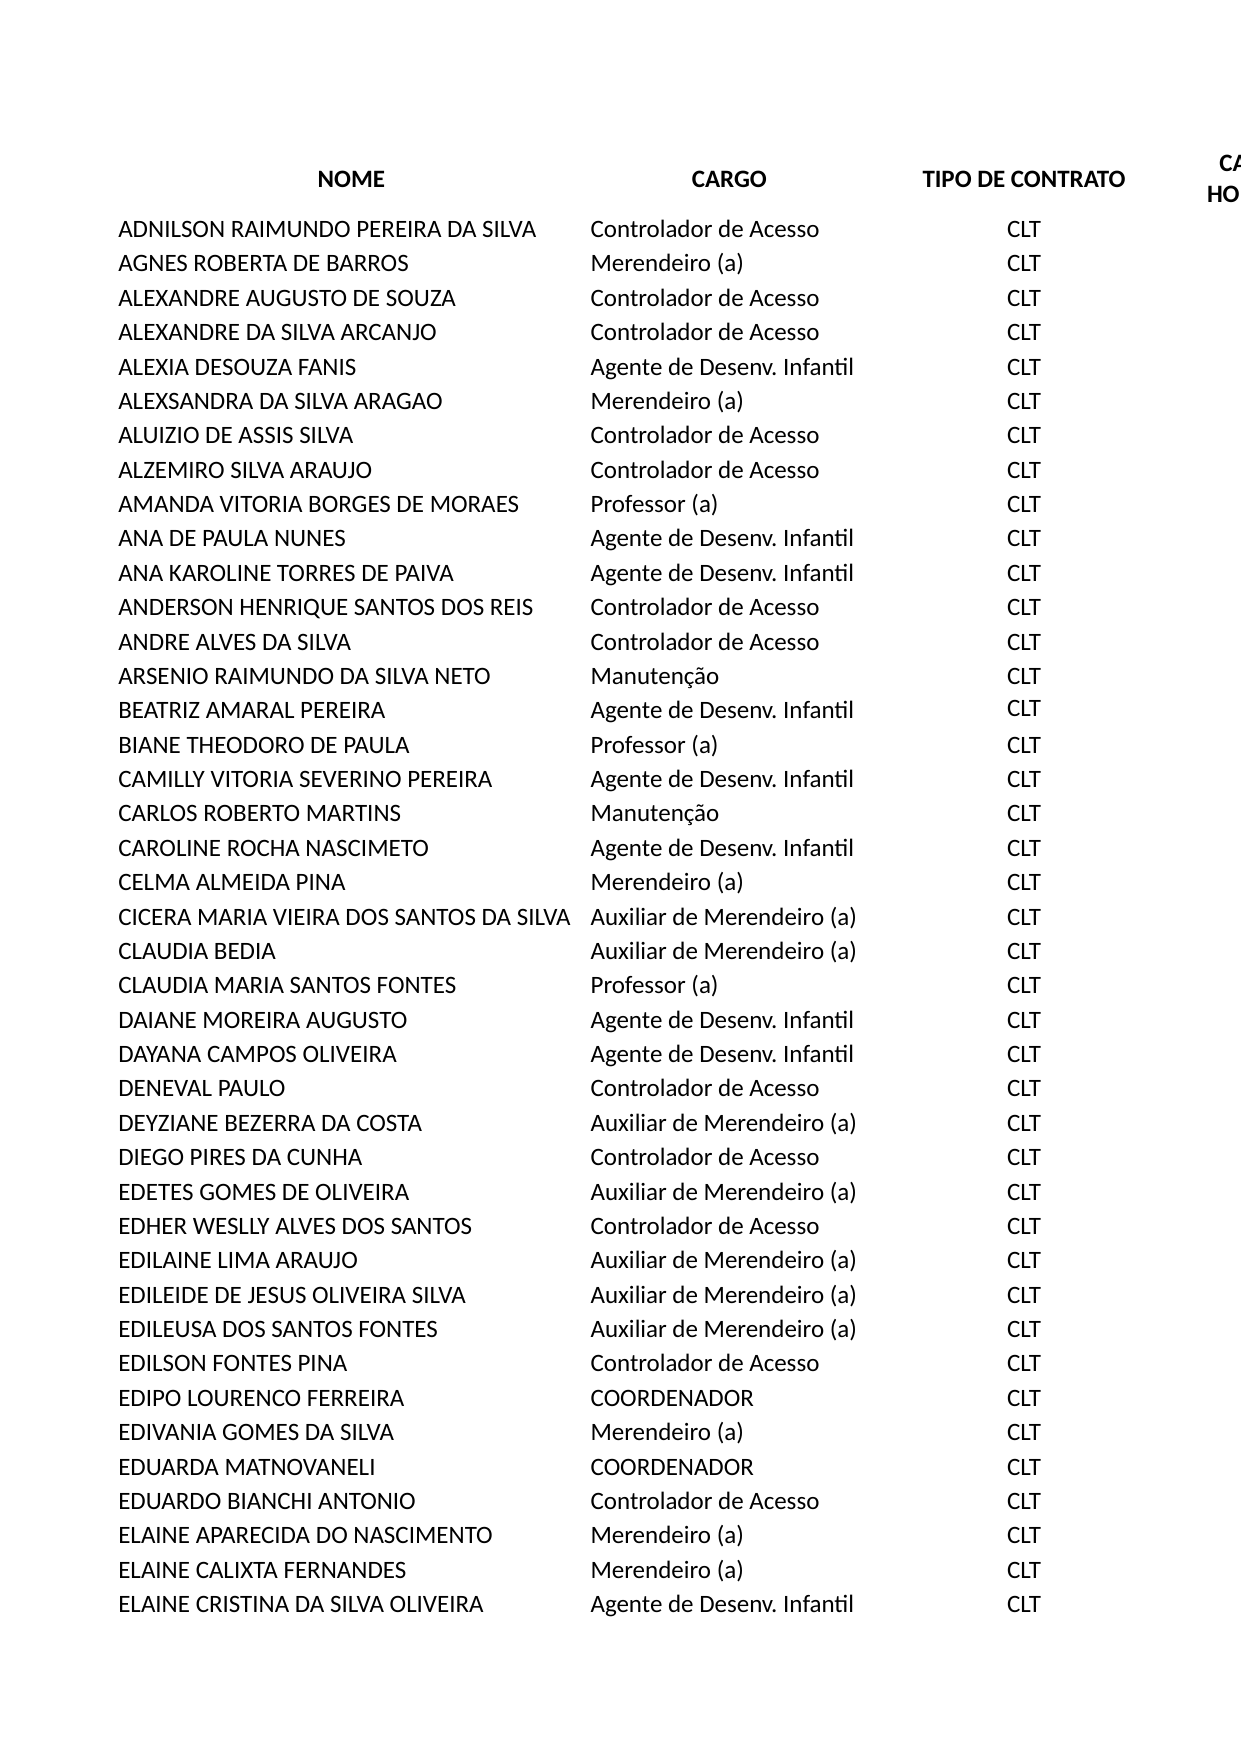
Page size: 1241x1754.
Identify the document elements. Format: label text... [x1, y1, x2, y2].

table_cell CLT [871, 1069, 1177, 1103]
table_cell 40 [1177, 1275, 1240, 1309]
table_cell CAROLINE ROCHA NASCIMETO [115, 828, 587, 862]
table_cell 40 [1177, 484, 1240, 519]
table_cell 40 [1177, 725, 1240, 759]
table_cell CLT [871, 1034, 1177, 1069]
table_cell Agente de Desenv. Infantil [587, 1034, 871, 1069]
table_cell CLT [871, 450, 1177, 484]
table_cell CLT [871, 794, 1177, 828]
table_cell ALEXSANDRA DA SILVA ARAGAO [115, 381, 587, 416]
table_cell DAIANE MOREIRA AUGUSTO [115, 1000, 587, 1034]
table_cell CLT [871, 313, 1177, 347]
table_cell Auxiliar de Merendeiro (a) [587, 931, 871, 966]
table_cell CLT [871, 553, 1177, 587]
table_cell CLT [871, 1138, 1177, 1172]
table_cell Agente de Desenv. Infantil [587, 553, 871, 587]
table_cell CLT [871, 1172, 1177, 1206]
table_cell ALEXIA DESOUZA FANIS [115, 347, 587, 381]
table_cell 40 [1177, 1034, 1240, 1069]
table_cell CLT [871, 1275, 1177, 1309]
table_cell ANDERSON HENRIQUE SANTOS DOS REIS [115, 588, 587, 622]
table_cell 40 [1177, 897, 1240, 931]
table_cell 40 [1177, 1516, 1240, 1550]
table_cell CLT [871, 1447, 1177, 1481]
table_cell EDHER WESLLY ALVES DOS SANTOS [115, 1206, 587, 1241]
table_cell CLT [871, 244, 1177, 278]
table_cell ELAINE APARECIDA DO NASCIMENTO [115, 1516, 587, 1550]
table_cell CLT [871, 622, 1177, 656]
table_cell 40 [1177, 1172, 1240, 1206]
table_cell BIANE THEODORO DE PAULA [115, 725, 587, 759]
table_cell 40 [1177, 1206, 1240, 1241]
table_cell Manutenção [587, 656, 871, 691]
table_cell 40 [1177, 313, 1240, 347]
table_cell CARLOS ROBERTO MARTINS [115, 794, 587, 828]
table_cell Professor (a) [587, 484, 871, 519]
table_cell Agente de Desenv. Infantil [587, 828, 871, 862]
table_cell Auxiliar de Merendeiro (a) [587, 1275, 871, 1309]
table_cell CLT [871, 1550, 1177, 1584]
table_cell Agente de Desenv. Infantil [587, 347, 871, 381]
table_cell CLT [871, 725, 1177, 759]
table_cell ARSENIO RAIMUNDO DA SILVA NETO [115, 656, 587, 691]
table_cell CLAUDIA MARIA SANTOS FONTES [115, 966, 587, 1000]
table_cell Controlador de Acesso [587, 1344, 871, 1378]
table_cell 40 [1177, 1241, 1240, 1275]
table_cell 40 [1177, 381, 1240, 416]
table_cell ALZEMIRO SILVA ARAUJO [115, 450, 587, 484]
table_cell CLT [871, 588, 1177, 622]
table_cell Controlador de Acesso [587, 1481, 871, 1516]
table_cell ALEXANDRE AUGUSTO DE SOUZA [115, 278, 587, 312]
table_cell CLT [871, 1516, 1177, 1550]
table_cell EDILSON FONTES PINA [115, 1344, 587, 1378]
table_cell ALUIZIO DE ASSIS SILVA [115, 416, 587, 450]
table_cell 40 [1177, 1550, 1240, 1584]
table_cell 40 [1177, 278, 1240, 312]
table_cell Merendeiro (a) [587, 1550, 871, 1584]
table_cell CLT [871, 1344, 1177, 1378]
table_cell CLT [871, 519, 1177, 553]
table_cell Controlador de Acesso [587, 1206, 871, 1241]
table_cell 40 [1177, 966, 1240, 1000]
table_cell Professor (a) [587, 966, 871, 1000]
table_cell Controlador de Acesso [587, 450, 871, 484]
table_cell 40 [1177, 656, 1240, 691]
table_cell ALEXANDRE DA SILVA ARCANJO [115, 313, 587, 347]
table_cell CAMILLY VITORIA SEVERINO PEREIRA [115, 759, 587, 794]
table_cell CLT [871, 828, 1177, 862]
table_cell Agente de Desenv. Infantil [587, 759, 871, 794]
table_cell 40 [1177, 209, 1240, 244]
table_cell CLT [871, 416, 1177, 450]
table_cell Auxiliar de Merendeiro (a) [587, 1172, 871, 1206]
table_header CARGO [587, 147, 871, 209]
table_cell ADNILSON RAIMUNDO PEREIRA DA SILVA [115, 209, 587, 244]
table_cell Controlador de Acesso [587, 416, 871, 450]
table_cell Auxiliar de Merendeiro (a) [587, 1103, 871, 1137]
table_cell Controlador de Acesso [587, 1069, 871, 1103]
table_cell DEYZIANE BEZERRA DA COSTA [115, 1103, 587, 1137]
table_cell 40 [1177, 450, 1240, 484]
table_cell 40 [1177, 1481, 1240, 1516]
table_cell 40 [1177, 828, 1240, 862]
table_cell CLT [871, 1309, 1177, 1344]
table_header TIPO DE CONTRATO [871, 147, 1177, 209]
table_cell Controlador de Acesso [587, 313, 871, 347]
table_cell 40 [1177, 416, 1240, 450]
table_cell Agente de Desenv. Infantil [587, 1000, 871, 1034]
table_cell CLT [871, 931, 1177, 966]
table_cell Auxiliar de Merendeiro (a) [587, 1309, 871, 1344]
table_cell Agente de Desenv. Infantil [587, 691, 871, 725]
table_cell CLT [871, 1413, 1177, 1447]
table_cell 40 [1177, 1344, 1240, 1378]
table_cell Controlador de Acesso [587, 209, 871, 244]
table_cell EDUARDA MATNOVANELI [115, 1447, 587, 1481]
table_cell Auxiliar de Merendeiro (a) [587, 897, 871, 931]
table_cell EDILAINE LIMA ARAUJO [115, 1241, 587, 1275]
table_cell EDILEIDE DE JESUS OLIVEIRA SILVA [115, 1275, 587, 1309]
table_header NOME [115, 147, 587, 209]
table_cell 40 [1177, 1413, 1240, 1447]
table_cell CLT [871, 691, 1177, 725]
table_cell Merendeiro (a) [587, 381, 871, 416]
table_cell CLT [871, 1378, 1177, 1412]
table_cell CLT [871, 484, 1177, 519]
table_cell CLT [871, 759, 1177, 794]
table_cell Merendeiro (a) [587, 244, 871, 278]
table_cell DIEGO PIRES DA CUNHA [115, 1138, 587, 1172]
table_cell ELAINE CALIXTA FERNANDES [115, 1550, 587, 1584]
table_cell Professor (a) [587, 725, 871, 759]
table_cell AMANDA VITORIA BORGES DE MORAES [115, 484, 587, 519]
table_cell CLT [871, 966, 1177, 1000]
table_cell 40 [1177, 1378, 1240, 1412]
table_cell 40 [1177, 519, 1240, 553]
table_cell CLT [871, 1584, 1177, 1619]
table_cell 40 [1177, 931, 1240, 966]
table_cell CLT [871, 1481, 1177, 1516]
table_cell Controlador de Acesso [587, 588, 871, 622]
table_cell Agente de Desenv. Infantil [587, 519, 871, 553]
table_cell CLT [871, 381, 1177, 416]
table_cell 40 [1177, 588, 1240, 622]
table_cell 40 [1177, 1138, 1240, 1172]
table_cell CLT [871, 209, 1177, 244]
table_cell 40 [1177, 1447, 1240, 1481]
table_cell CLT [871, 1000, 1177, 1034]
table_cell COORDENADOR [587, 1447, 871, 1481]
table_cell 40 [1177, 759, 1240, 794]
table_cell 40 [1177, 553, 1240, 587]
table_cell Merendeiro (a) [587, 863, 871, 897]
table_cell ANA DE PAULA NUNES [115, 519, 587, 553]
table_cell COORDENADOR [587, 1378, 871, 1412]
table_cell Merendeiro (a) [587, 1413, 871, 1447]
table_cell CLT [871, 863, 1177, 897]
table_cell 40 [1177, 1309, 1240, 1344]
table_cell 40 [1177, 622, 1240, 656]
table_cell CLT [871, 1206, 1177, 1241]
table_cell CLT [871, 897, 1177, 931]
table_cell EDUARDO BIANCHI ANTONIO [115, 1481, 587, 1516]
table_cell CLT [871, 656, 1177, 691]
table_cell 40 [1177, 863, 1240, 897]
table_cell Controlador de Acesso [587, 622, 871, 656]
table_cell 40 [1177, 244, 1240, 278]
table_cell 40 [1177, 1000, 1240, 1034]
table_cell ANDRE ALVES DA SILVA [115, 622, 587, 656]
table_header CARGA HORÁRIA [1177, 147, 1240, 209]
table_cell Manutenção [587, 794, 871, 828]
table_cell 40 [1177, 794, 1240, 828]
table_cell 40 [1177, 347, 1240, 381]
table_cell CLT [871, 1241, 1177, 1275]
table_cell AGNES ROBERTA DE BARROS [115, 244, 587, 278]
table_cell CLAUDIA BEDIA [115, 931, 587, 966]
table_cell 40 [1177, 1069, 1240, 1103]
table_cell Auxiliar de Merendeiro (a) [587, 1241, 871, 1275]
table_cell Controlador de Acesso [587, 1138, 871, 1172]
table_cell EDIVANIA GOMES DA SILVA [115, 1413, 587, 1447]
table_cell EDETES GOMES DE OLIVEIRA [115, 1172, 587, 1206]
table_cell 40 [1177, 691, 1240, 725]
table_cell CLT [871, 347, 1177, 381]
table_cell ELAINE CRISTINA DA SILVA OLIVEIRA [115, 1584, 587, 1619]
table_cell EDILEUSA DOS SANTOS FONTES [115, 1309, 587, 1344]
table_cell DAYANA CAMPOS OLIVEIRA [115, 1034, 587, 1069]
table_cell ANA KAROLINE TORRES DE PAIVA [115, 553, 587, 587]
table_cell BEATRIZ AMARAL PEREIRA [115, 691, 587, 725]
table_cell Controlador de Acesso [587, 278, 871, 312]
table_cell DENEVAL PAULO [115, 1069, 587, 1103]
table_cell EDIPO LOURENCO FERREIRA [115, 1378, 587, 1412]
table_cell 40 [1177, 1584, 1240, 1619]
table_cell 40 [1177, 1103, 1240, 1137]
table_cell Merendeiro (a) [587, 1516, 871, 1550]
table_cell CICERA MARIA VIEIRA DOS SANTOS DA SILVA [115, 897, 587, 931]
table_cell CLT [871, 278, 1177, 312]
table_cell CELMA ALMEIDA PINA [115, 863, 587, 897]
table_cell Agente de Desenv. Infantil [587, 1584, 871, 1619]
table_cell CLT [871, 1103, 1177, 1137]
